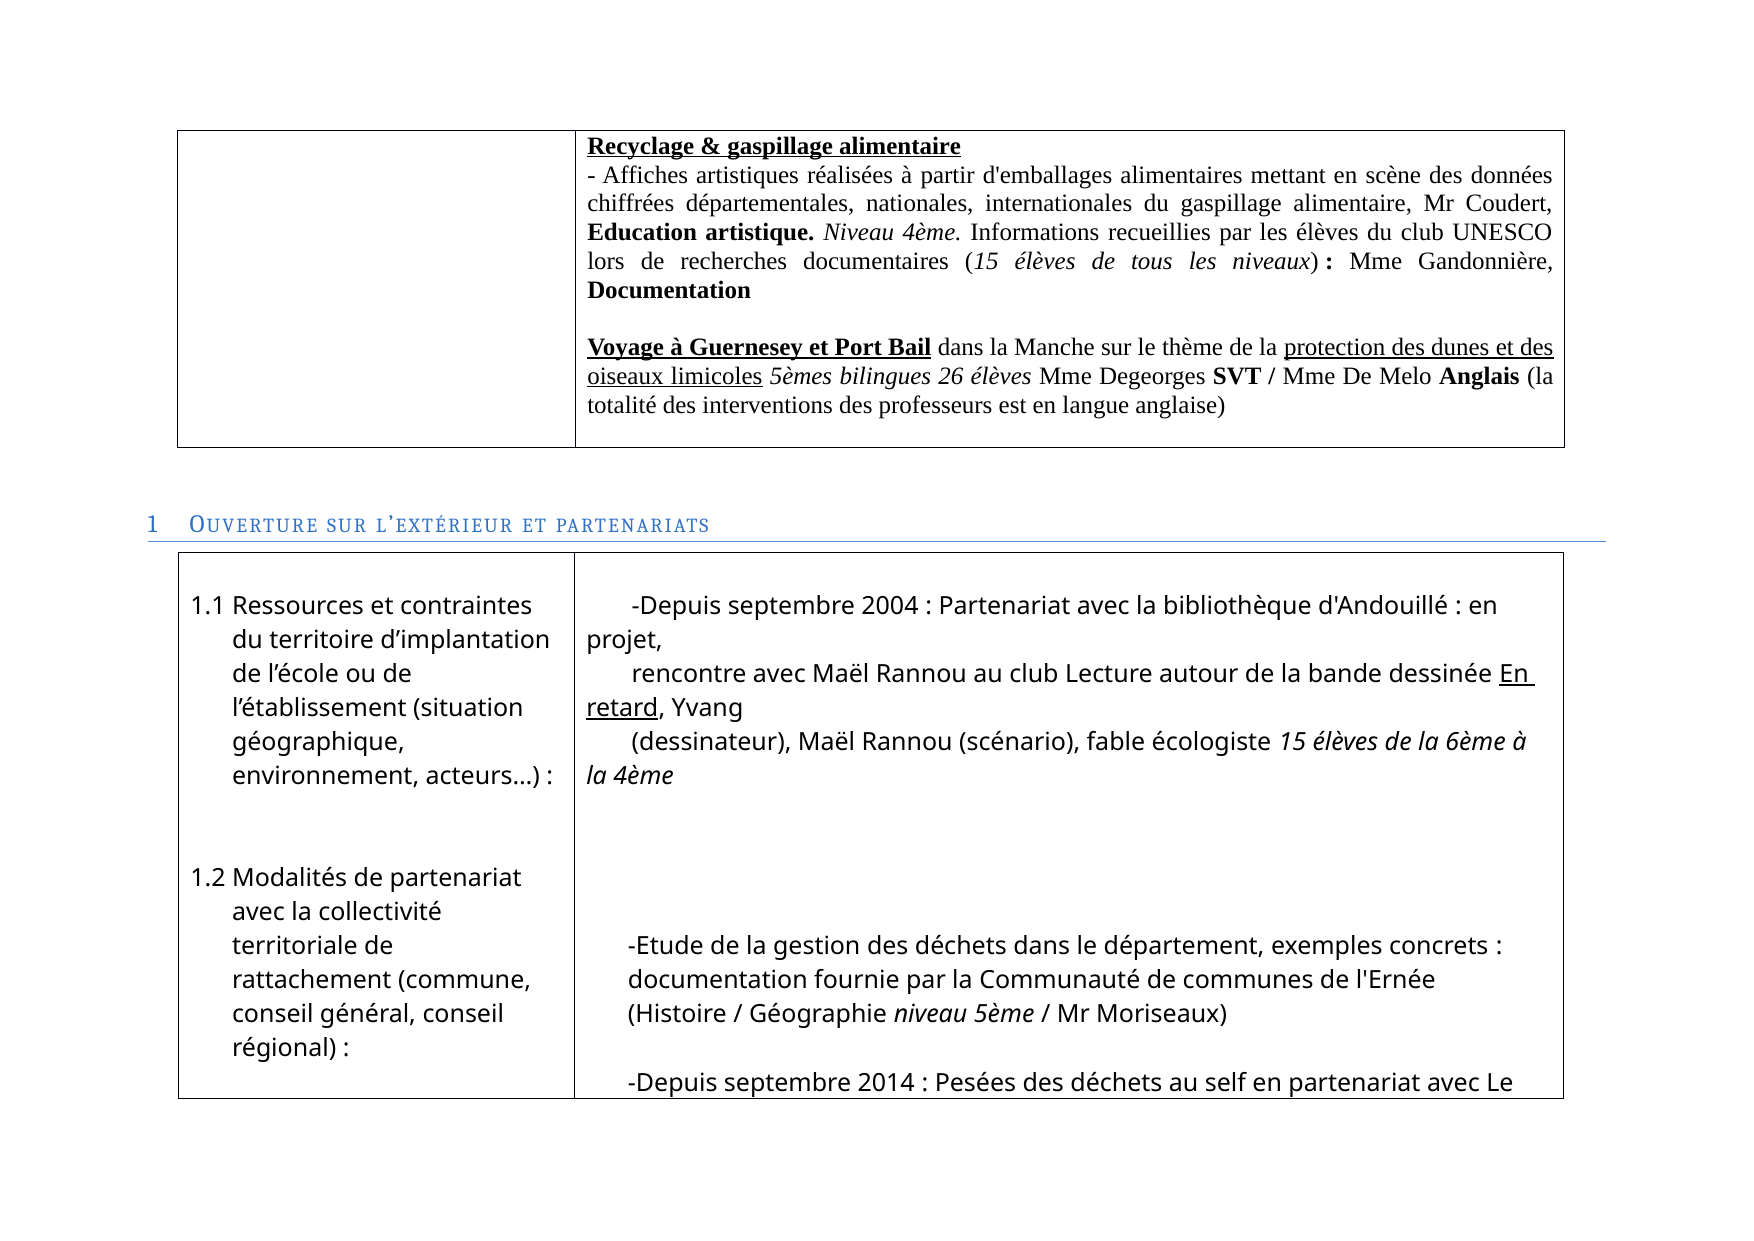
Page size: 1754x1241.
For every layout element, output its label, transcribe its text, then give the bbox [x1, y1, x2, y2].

table_cell Recyclage & gaspillage alimentaire - Affiches artistiques réalisées à partir d'emballages alimentaires mettant en scène des données chiffrées départementales, nationales, internationales du gaspillage alimentaire, Mr Coudert, Education artistique. Niveau 4ème. Informations recueillies par les élèves du club UNESCO lors de recherches documentaires (15 élèves de tous les niveaux) : Mme Gandonnière, Documentation Voyage à Guernesey et Port Bail dans la Manche sur le thème de la protection des dunes et des oiseaux limicoles 5èmes bilingues 26 élèves Mme Degeorges SVT / Mme De Melo Anglais (la totalité des interventions des professeurs est en langue anglaise) [576, 131, 1564, 447]
subtitle Ouverture sur l’extérieur et partenariats [148, 510, 1606, 541]
table_header -Depuis septembre 2004 : Partenariat avec la bibliothèque d'Andouillé : en projet, rencontre avec Maël Rannou au club Lecture autour de la bande dessinée En retard, Yvang (dessinateur), Maël Rannou (scénario), fable écologiste 15 élèves de la 6ème à la 4ème -Etude de la gestion des déchets dans le département, exemples concrets : documentation fournie par la Communauté de communes de l'Ernée (Histoire / Géographie niveau 5ème / Mr Moriseaux) -Depuis septembre 2014 : Pesées des déchets au self en partenariat avec Le [575, 553, 1563, 1098]
table_cell [178, 131, 575, 447]
table_header Ressources et contraintes du territoire d’implantation de l’école ou de l’établissement (situation géographique, environnement, acteurs…) : Modalités de partenariat avec la collectivité territoriale de rattachement (commune, conseil général, conseil régional) : [179, 553, 574, 1098]
